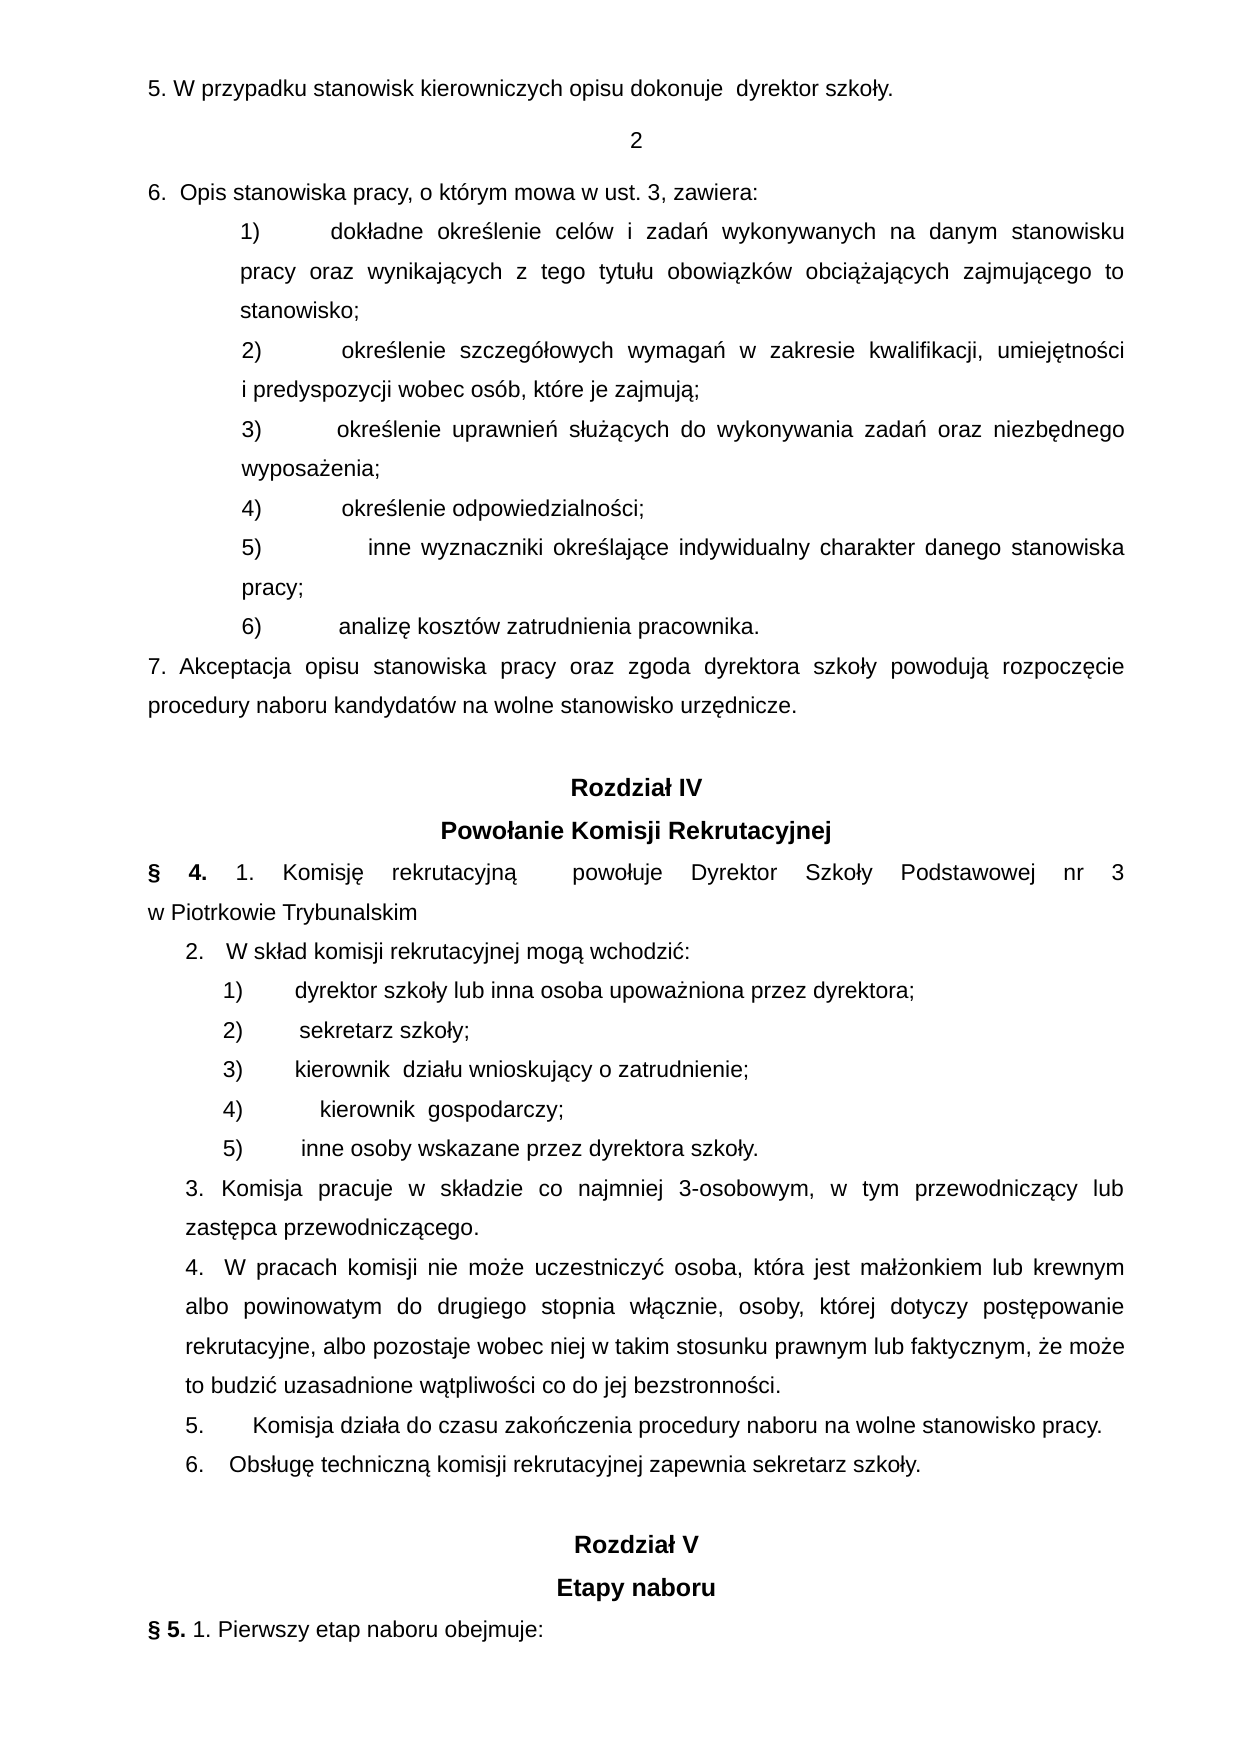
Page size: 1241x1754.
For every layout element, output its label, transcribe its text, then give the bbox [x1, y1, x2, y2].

list dyrektor szkoły lub inna osoba upoważniona przez dyrektora; [223, 977, 1125, 1004]
subtitle Etapy naboru [148, 1573, 1125, 1602]
subtitle Powołanie Komisji Rekrutacyjnej [148, 816, 1125, 845]
text § 4. 1. Komisję rekrutacyjną powołuje Dyrektor Szkoły Podstawowej nr 3 w Piotrkowie Trybunalskim [148, 859, 1125, 925]
list Komisja pracuje w składzie co najmniej 3-osobowym, w tym przewodniczący lub zastępca przewodniczącego. [185, 1175, 1125, 1241]
list inne osoby wskazane przez dyrektora szkoły. [223, 1135, 1125, 1162]
list kierownik działu wnioskujący o zatrudnienie; [223, 1056, 1125, 1083]
list inne wyznaczniki określające indywidualny charakter danego stanowiska pracy; [241, 534, 1125, 600]
list sekretarz szkoły; [223, 1017, 1125, 1043]
list Komisja działa do czasu zakończenia procedury naboru na wolne stanowisko pracy. [185, 1412, 1125, 1438]
list W pracach komisji nie może uczestniczyć osoba, która jest małżonkiem lub krewnym albo powinowatym do drugiego stopnia włącznie, osoby, której dotyczy postępowanie rekrutacyjne, albo pozostaje wobec niej w takim stosunku prawnym lub faktycznym, że może to budzić uzasadnione wątpliwości co do jej bezstronności. [185, 1254, 1125, 1399]
list określenie uprawnień służących do wykonywania zadań oraz niezbędnego wyposażenia; [241, 416, 1125, 482]
list określenie odpowiedzialności; [241, 495, 1125, 521]
list dokładne określenie celów i zadań wykonywanych na danym stanowisku pracy oraz wynikających z tego tytułu obowiązków obciążających zajmującego to stanowisko; [240, 218, 1125, 324]
list W skład komisji rekrutacyjnej mogą wchodzić: [185, 938, 1125, 964]
list analizę kosztów zatrudnienia pracownika. [241, 613, 1125, 639]
subtitle Rozdział V [148, 1530, 1125, 1559]
list Obsługę techniczną komisji rekrutacyjnej zapewnia sekretarz szkoły. [185, 1451, 1125, 1478]
text 7. Akceptacja opisu stanowiska pracy oraz zgoda dyrektora szkoły powodują rozpoczęcie procedury naboru kandydatów na wolne stanowisko urzędnicze. [148, 653, 1125, 718]
subtitle Rozdział IV [148, 773, 1125, 802]
list kierownik gospodarczy; [223, 1096, 1125, 1122]
text § 5. 1. Pierwszy etap naboru obejmuje: [148, 1616, 1125, 1643]
list określenie szczegółowych wymagań w zakresie kwalifikacji, umiejętności i predyspozycji wobec osób, które je zajmują; [241, 337, 1125, 403]
text 6. Opis stanowiska pracy, o którym mowa w ust. 3, zawiera: [148, 179, 1125, 205]
text 5. W przypadku stanowisk kierowniczych opisu dokonuje dyrektor szkoły. [148, 75, 1125, 101]
text 2 [148, 127, 1125, 153]
